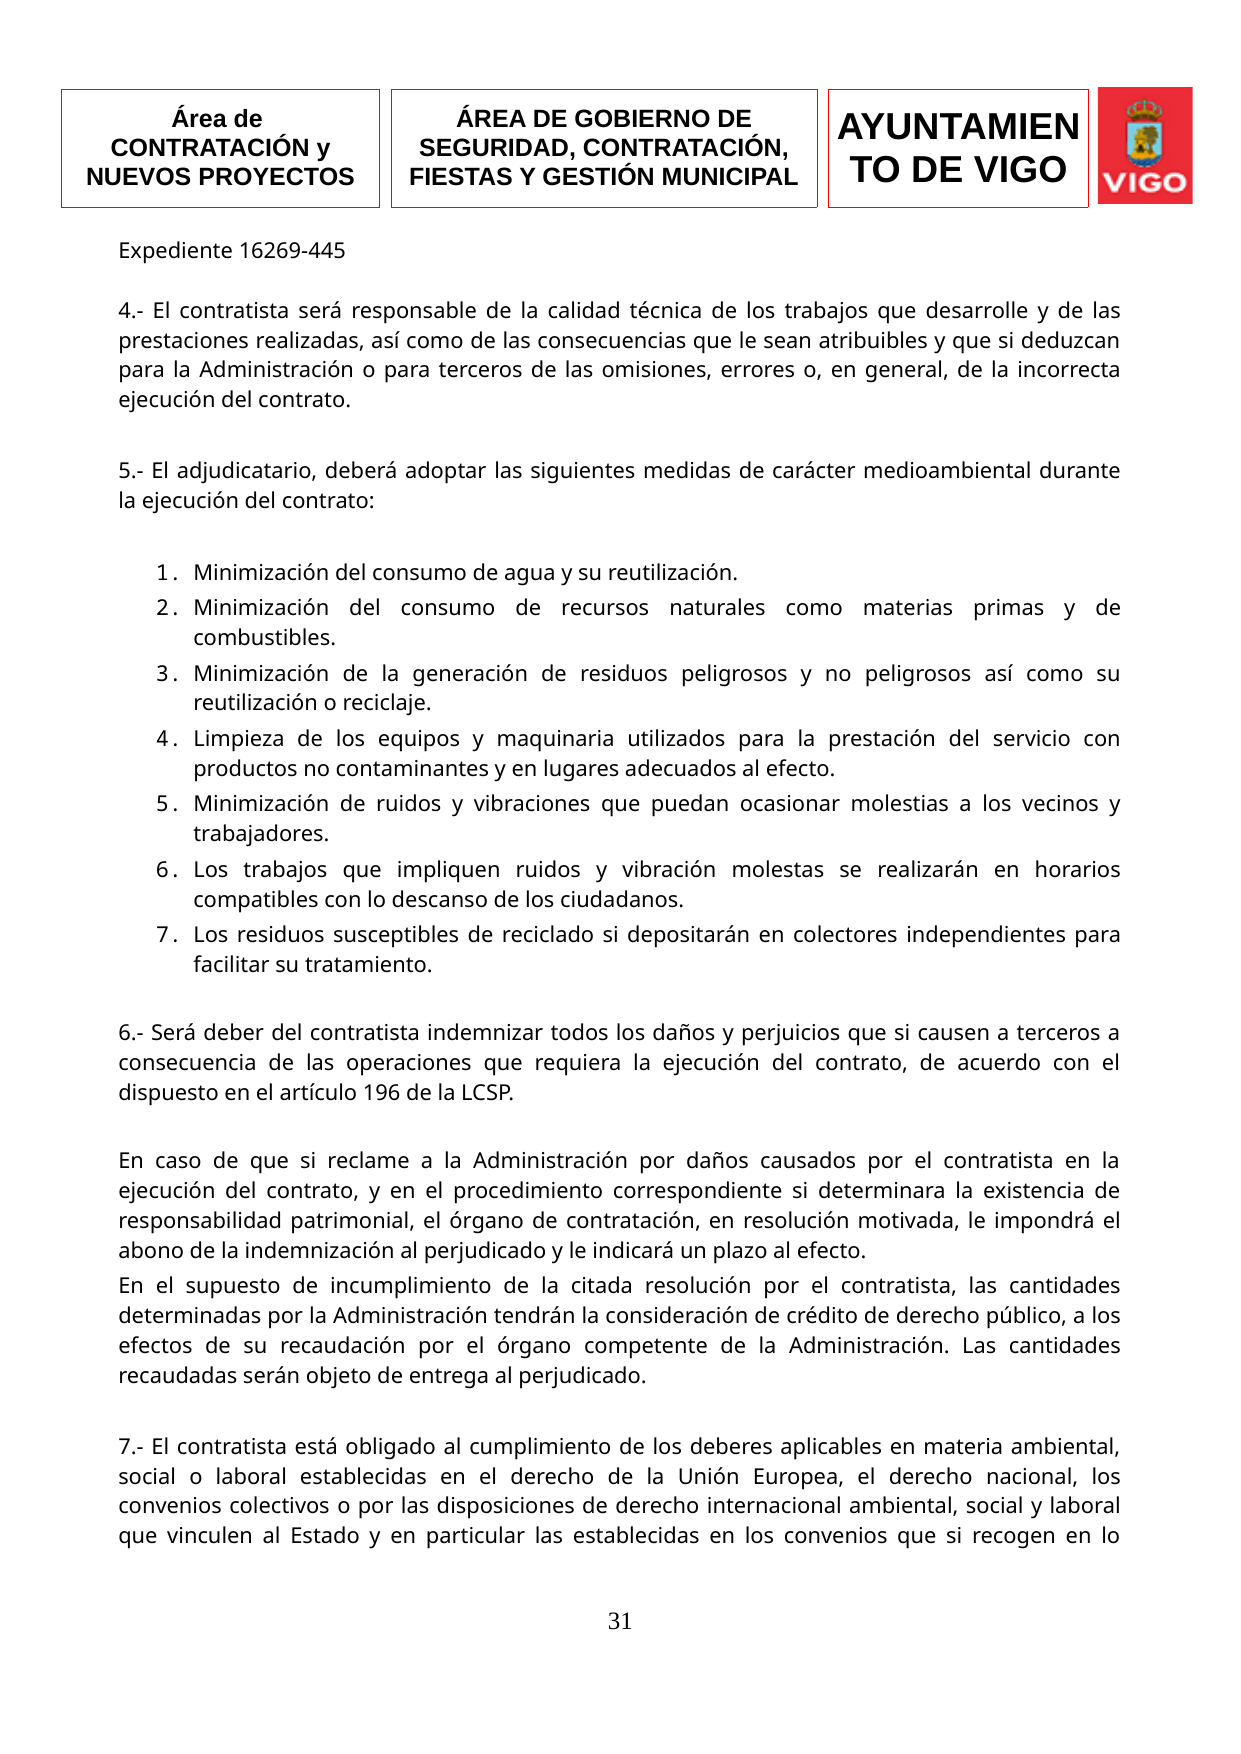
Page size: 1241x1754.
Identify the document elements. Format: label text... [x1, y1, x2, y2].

text 4.- El contratista será responsable de la calidad técnica de los trabajos que desarrolle y de las prestaciones realizadas, así como de las consecuencias que le sean atribuibles y que si deduzcan para la Administración o para terceros de las omisiones, errores o, en general, de la incorrecta ejecución del contrato. [118, 295, 1122, 414]
list Minimización del consumo de agua y su reutilización. [156, 556, 1122, 586]
text 5.- El adjudicatario, deberá adoptar las siguientes medidas de carácter medioambiental durante la ejecución del contrato: [118, 455, 1122, 515]
text 6.- Será deber del contratista indemnizar todos los daños y perjuicios que si causen a terceros a consecuencia de las operaciones que requiera la ejecución del contrato, de acuerdo con el dispuesto en el artículo 196 de la LCSP. [118, 1017, 1122, 1107]
text 7.- El contratista está obligado al cumplimiento de los deberes aplicables en materia ambiental, social o laboral establecidas en el derecho de la Unión Europea, el derecho nacional, los convenios colectivos o por las disposiciones de derecho internacional ambiental, social y laboral que vinculen al Estado y en particular las establecidas en los convenios que si recogen en lo [118, 1431, 1122, 1550]
list Limpieza de los equipos y maquinaria utilizados para la prestación del servicio con productos no contaminantes y en lugares adecuados al efecto. [156, 723, 1122, 782]
list Minimización del consumo de recursos naturales como materias primas y de combustibles. [156, 592, 1122, 652]
list Minimización de la generación de residuos peligrosos y no peligrosos así como su reutilización o reciclaje. [156, 657, 1122, 717]
text En el supuesto de incumplimiento de la citada resolución por el contratista, las cantidades determinadas por la Administración tendrán la consideración de crédito de derecho público, a los efectos de su recaudación por el órgano competente de la Administración. Las cantidades recaudadas serán objeto de entrega al perjudicado. [118, 1270, 1122, 1389]
text En caso de que si reclame a la Administración por daños causados por el contratista en la ejecución del contrato, y en el procedimiento correspondiente si determinara la existencia de responsabilidad patrimonial, el órgano de contratación, en resolución motivada, le impondrá el abono de la indemnización al perjudicado y le indicará un plazo al efecto. [118, 1145, 1122, 1264]
list Los trabajos que impliquen ruidos y vibración molestas se realizarán en horarios compatibles con lo descanso de los ciudadanos. [156, 854, 1122, 913]
list Minimización de ruidos y vibraciones que puedan ocasionar molestias a los vecinos y trabajadores. [156, 788, 1122, 848]
list Los residuos susceptibles de reciclado si depositarán en colectores independientes para facilitar su tratamiento. [156, 919, 1122, 979]
picture [1097, 87, 1193, 204]
